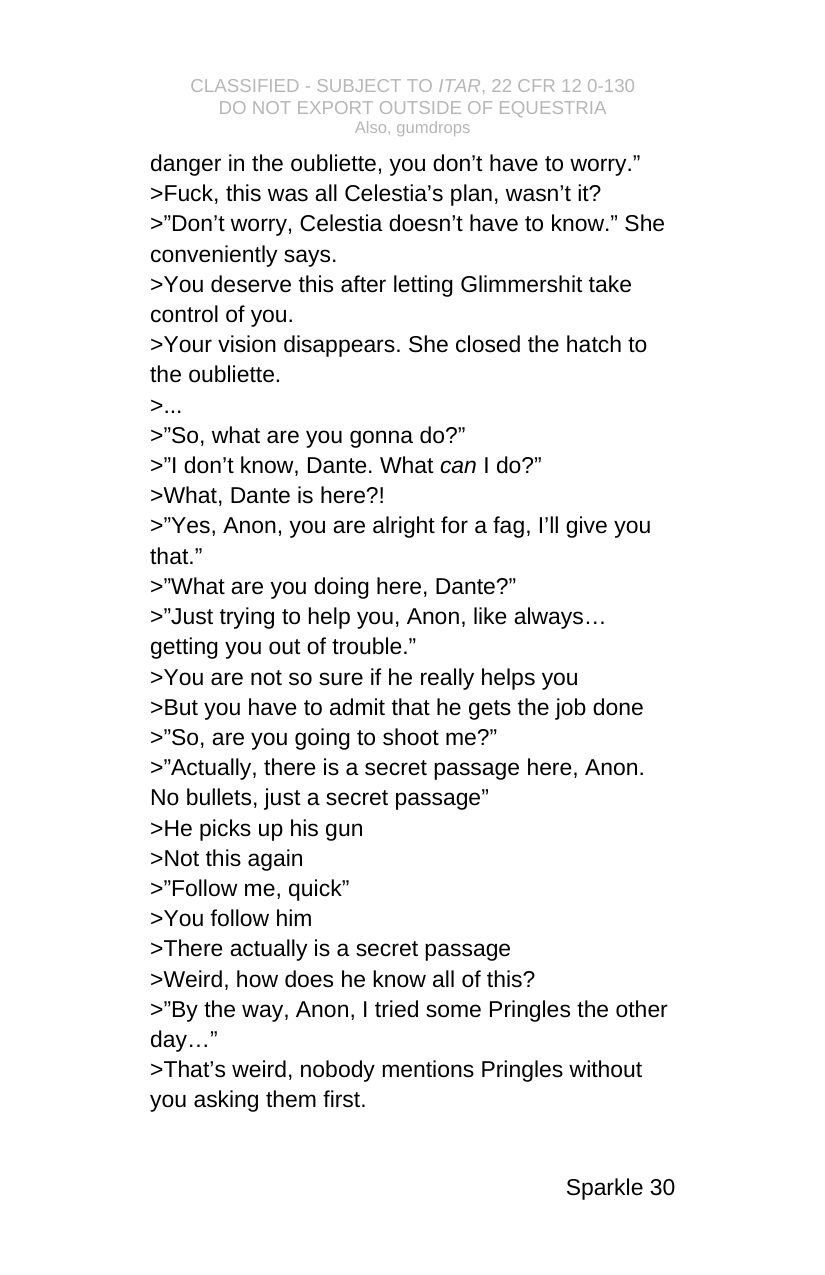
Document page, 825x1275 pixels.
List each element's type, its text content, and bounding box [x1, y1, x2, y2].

text >Fuck, this was all Celestia’s plan, wasn’t it? [150, 180, 675, 207]
text >There actually is a secret passage [150, 935, 675, 962]
text >You are not so sure if he really helps you [150, 663, 675, 690]
text >”Don’t worry, Celestia doesn’t have to know.” She conveniently says. [150, 210, 675, 267]
text >Not this again [150, 845, 675, 871]
text >Your vision disappears. She closed the hatch to the oubliette. [150, 331, 675, 388]
text >... [150, 392, 675, 418]
text >”Follow me, quick” [150, 875, 675, 901]
text >”So, are you going to shoot me?” [150, 724, 675, 750]
text >But you have to admit that he gets the job done [150, 694, 675, 720]
text >You follow him [150, 905, 675, 932]
text >”Actually, there is a secret passage here, Anon. No bullets, just a secret passage” [150, 754, 675, 811]
text >He picks up his gun [150, 814, 675, 841]
text >”Just trying to help you, Anon, like always… getting you out of trouble.” [150, 603, 675, 660]
text >”By the way, Anon, I tried some Pringles the other day…” [150, 996, 675, 1052]
text >Weird, how does he know all of this? [150, 966, 675, 992]
text >”Yes, Anon, you are alright for a fag, I’ll give you that.” [150, 512, 675, 569]
text >What, Dante is here?! [150, 482, 675, 509]
text >”So, what are you gonna do?” [150, 422, 675, 448]
text >That’s weird, nobody mentions Pringles without you asking them first. [150, 1056, 675, 1113]
text >”What are you doing here, Dante?” [150, 573, 675, 599]
text >”I don’t know, Dante. What can I do?” [150, 452, 675, 478]
text danger in the oubliette, you don’t have to worry.” [150, 150, 675, 176]
text >You deserve this after letting Glimmershit take control of you. [150, 271, 675, 327]
